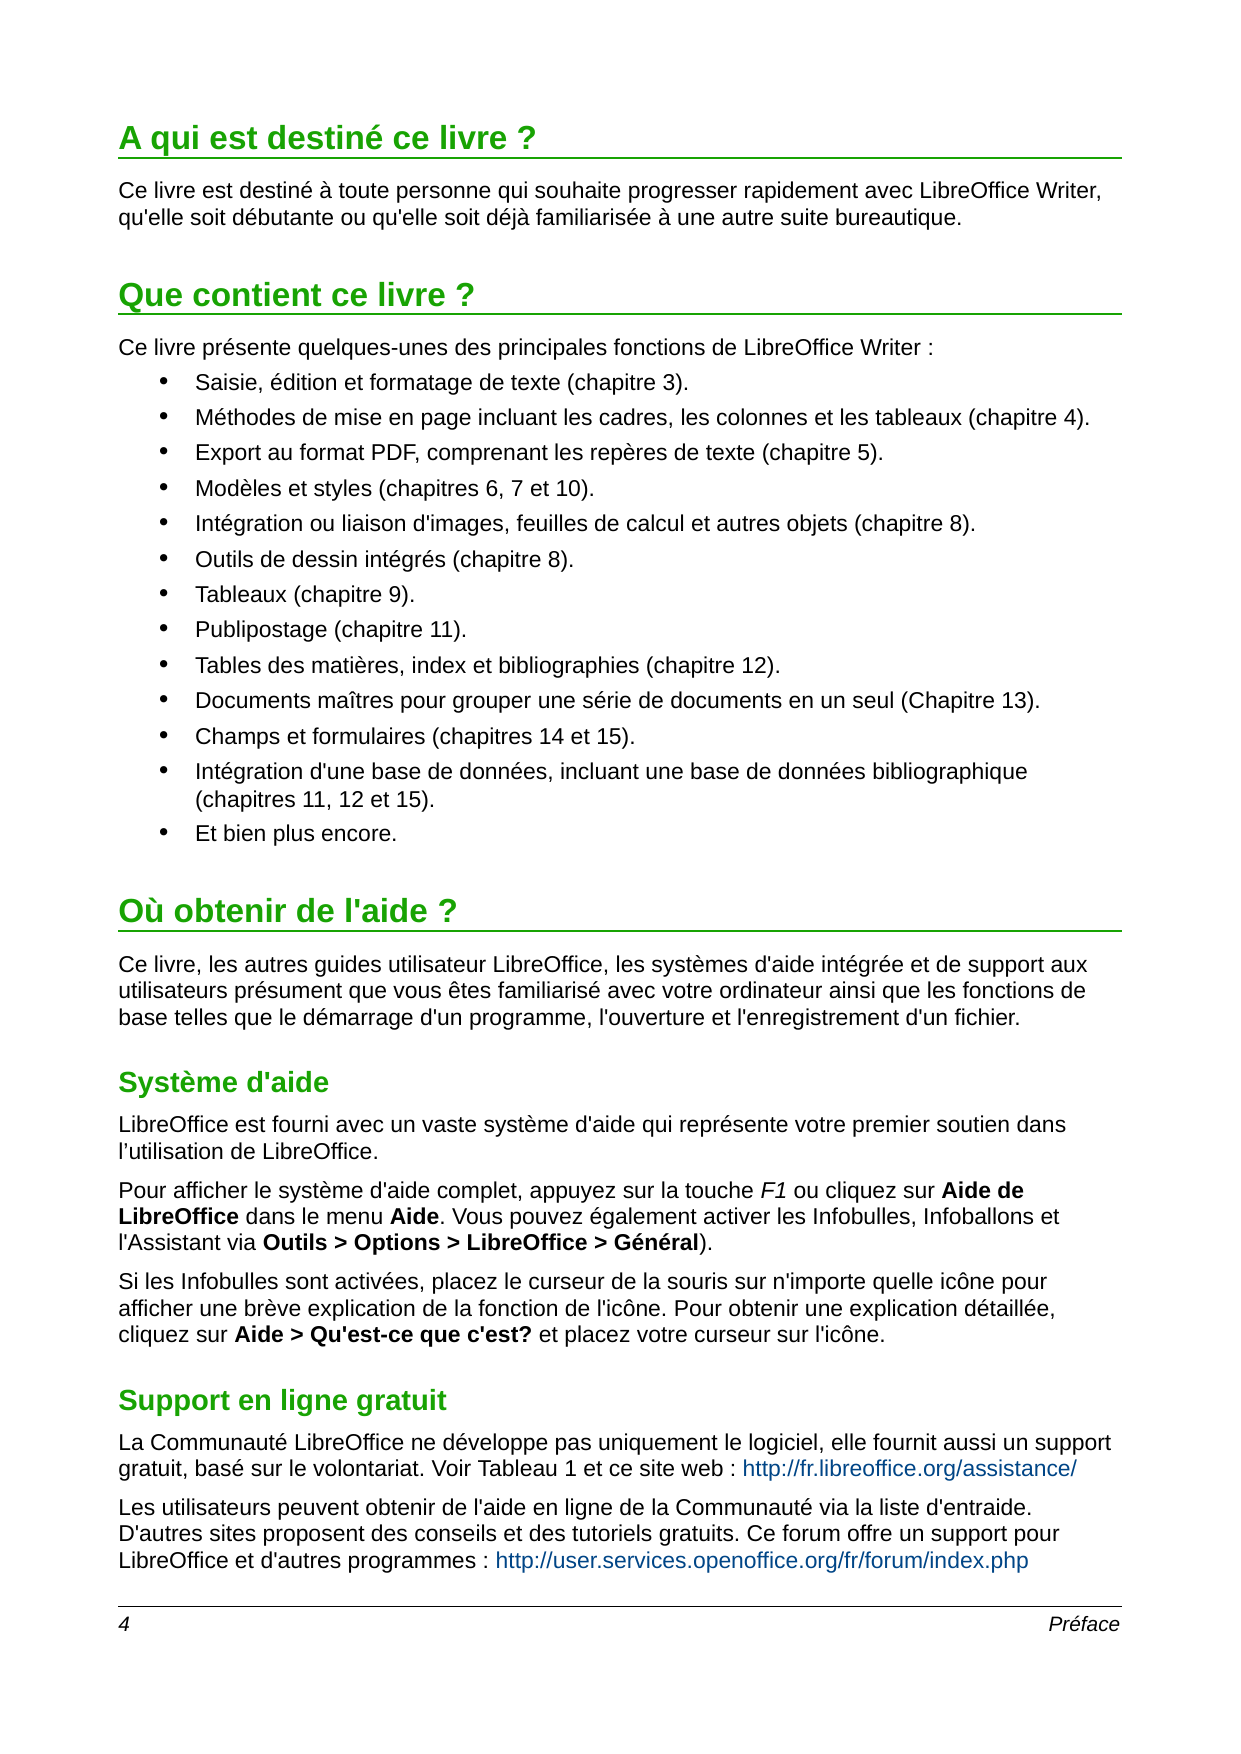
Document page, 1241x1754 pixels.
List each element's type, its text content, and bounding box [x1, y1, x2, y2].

subtitle Système d'aide [118, 1066, 1122, 1099]
text Les utilisateurs peuvent obtenir de l'aide en ligne de la Communauté via la liste d'entraide. D'autres sites proposent des conseils et des tutoriels gratuits. Ce forum offre un support pour LibreOffice et d'autres programmes : http://user.services.openoffice.org/fr/forum/index.php [118, 1494, 1122, 1573]
list Intégration ou liaison d'images, feuilles de calcul et autres objets (chapitre 8). [156, 508, 1122, 538]
text Pour afficher le système d'aide complet, appuyez sur la touche F1 ou cliquez sur Aide de LibreOffice dans le menu Aide. Vous pouvez également activer les Infobulles, Infoballons et l'Assistant via Outils > Options > LibreOffice > Général). [118, 1177, 1122, 1256]
list Export au format PDF, comprenant les repères de texte (chapitre 5). [156, 438, 1122, 467]
subtitle Que contient ce livre ? [118, 274, 1122, 313]
text LibreOffice est fourni avec un vaste système d'aide qui représente votre premier soutien dans l’utilisation de LibreOffice. [118, 1111, 1122, 1164]
text Si les Infobulles sont activées, placez le curseur de la souris sur n'importe quelle icône pour afficher une brève explication de la fonction de l'icône. Pour obtenir une explication détaillée, cliquez sur Aide > Qu'est-ce que c'est? et placez votre curseur sur l'icône. [118, 1268, 1122, 1347]
text Ce livre est destiné à toute personne qui souhaite progresser rapidement avec LibreOffice Writer, qu'elle soit débutante ou qu'elle soit déjà familiarisée à une autre suite bureautique. [118, 177, 1122, 230]
list Ce livre présente quelques-unes des principales fonctions de LibreOffice Writer : [118, 334, 1122, 360]
list Outils de dessin intégrés (chapitre 8). [156, 544, 1122, 573]
text La Communauté LibreOffice ne développe pas uniquement le logiciel, elle fournit aussi un support gratuit, basé sur le volontariat. Voir Tableau 1 et ce site web : http://fr.libreoffice.org/assistance/ [118, 1429, 1122, 1481]
list Tables des matières, index et bibliographies (chapitre 12). [156, 650, 1122, 679]
subtitle Où obtenir de l'aide ? [118, 892, 1122, 930]
text Ce livre, les autres guides utilisateur LibreOffice, les systèmes d'aide intégrée et de support aux utilisateurs présument que vous êtes familiarisé avec votre ordinateur ainsi que les fonctions de base telles que le démarrage d'un programme, l'ouverture et l'enregistrement d'un fichier. [118, 951, 1122, 1030]
list Modèles et styles (chapitres 6, 7 et 10). [156, 473, 1122, 502]
list Documents maîtres pour grouper une série de documents en un seul (Chapitre 13). [156, 686, 1122, 715]
list Tableaux (chapitre 9). [156, 579, 1122, 608]
list Et bien plus encore. [156, 818, 1122, 847]
subtitle A qui est destiné ce livre ? [118, 118, 1122, 157]
list Publipostage (chapitre 11). [156, 615, 1122, 644]
subtitle Support en ligne gratuit [118, 1383, 1122, 1416]
list Intégration d'une base de données, incluant une base de données bibliographique (chapitres 11, 12 et 15). [156, 756, 1122, 812]
list Champs et formulaires (chapitres 14 et 15). [156, 721, 1122, 750]
list Méthodes de mise en page incluant les cadres, les colonnes et les tableaux (chapitre 4). [156, 402, 1122, 431]
list Saisie, édition et formatage de texte (chapitre 3). [156, 367, 1122, 396]
